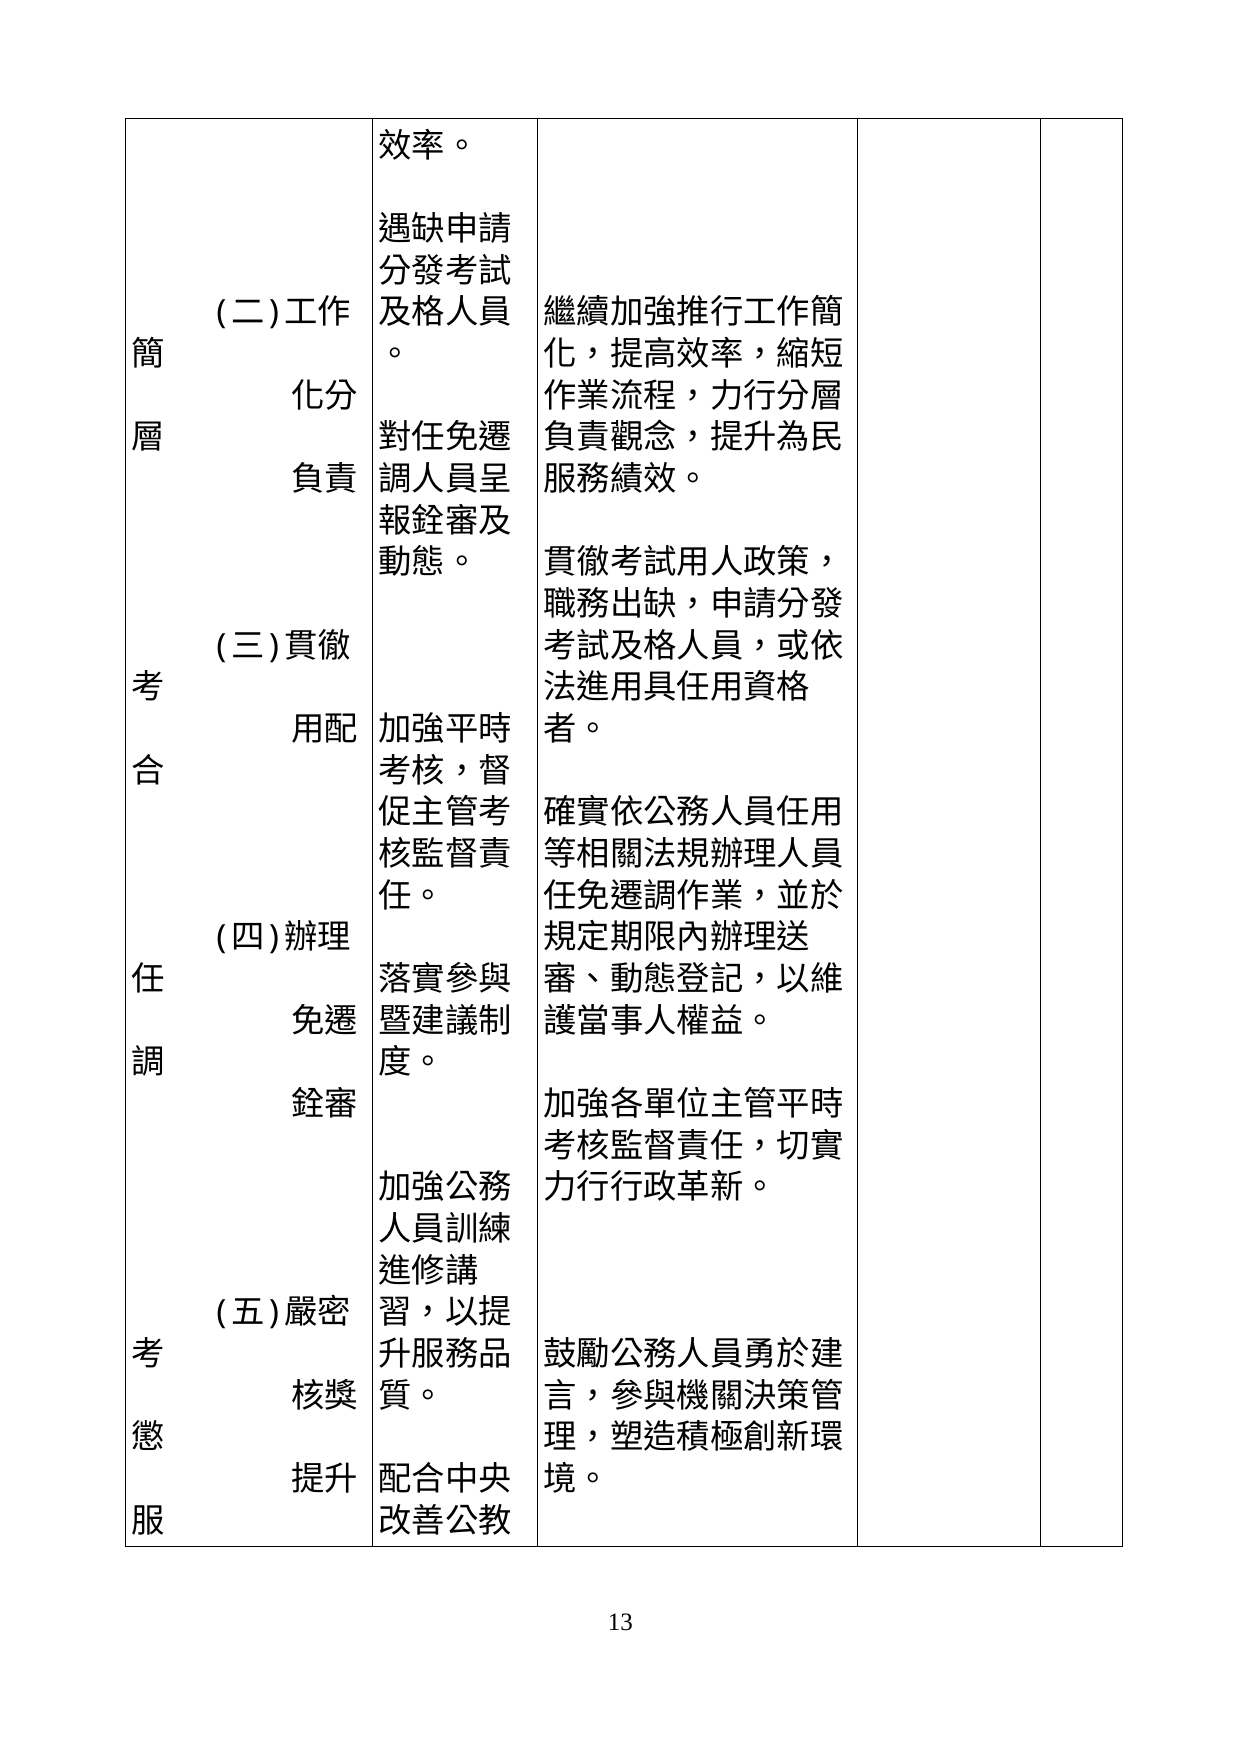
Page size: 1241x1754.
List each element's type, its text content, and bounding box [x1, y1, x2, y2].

table_cell [858, 119, 1040, 1546]
table_cell [1041, 119, 1122, 1546]
table_cell (二)工作簡 化分層 負責 (三)貫徹考 用配合 (四)辦理任 免遷調 銓審 (五)嚴密考 核獎懲 提升服 [126, 119, 372, 1546]
table_cell 繼續加強推行工作簡 化，提高效率，縮短作業流程，力行分層負責觀念，提升為民服務績效。 貫徹考試用人政策，職務出缺，申請分發考試及格人員，或依法進用具任用資格者。 確實依公務人員任用等相關法規辦理人員任免遷調作業，並於規定期限內辦理送審、動態登記，以維護當事人權益。 加強各單位主管平時考核監督責任，切實力行行政革新。 鼓勵公務人員勇於建言，參與機關決策管理，塑造積極創新環境。 [538, 119, 857, 1546]
table_cell 效率。 遇缺申請 分發考試及格人員 。 對任免遷 調人員呈 報銓審及動態。 加強平時考核，督促主管考 核監督責任。 落實參與暨建議制 度。 加強公務 人員訓練 進修講習，以提升服務品質。 配合中央 改善公教 [373, 119, 537, 1546]
